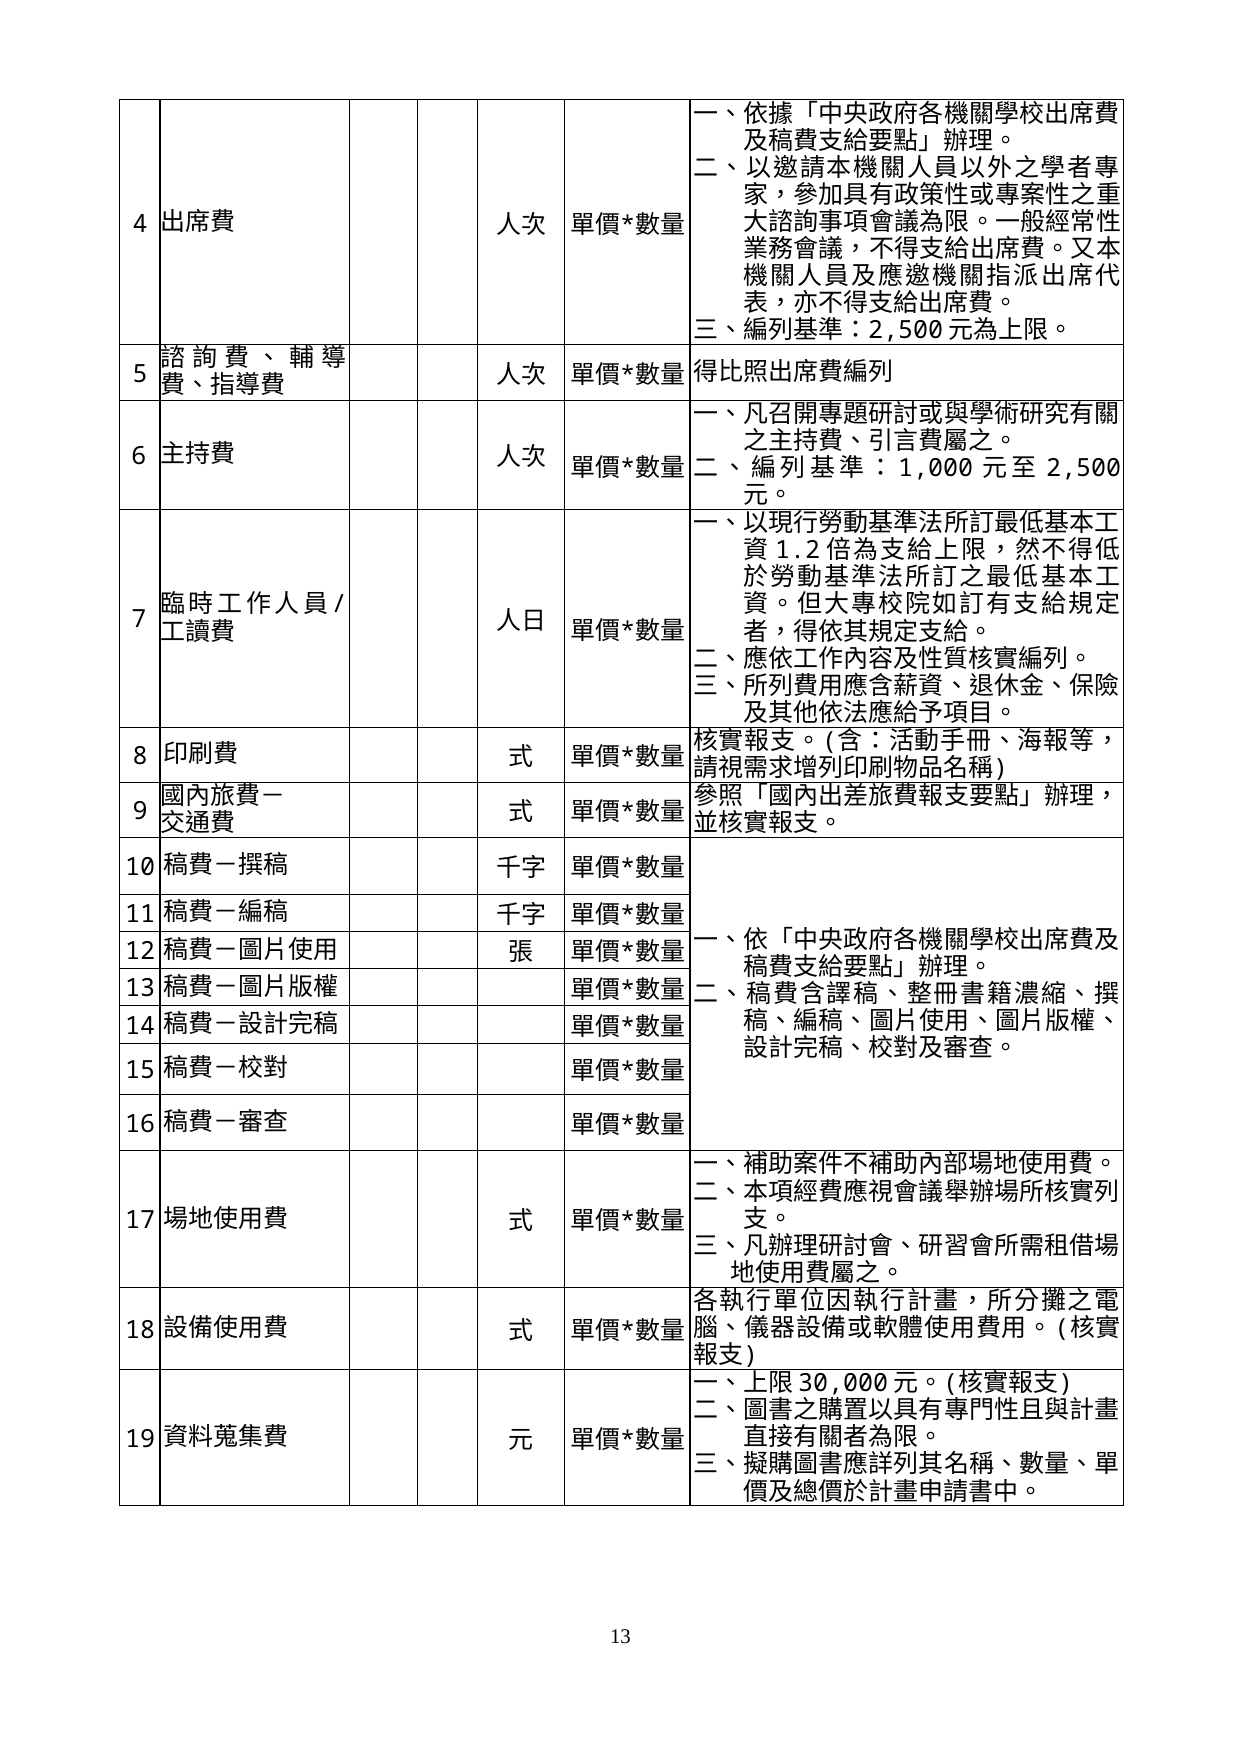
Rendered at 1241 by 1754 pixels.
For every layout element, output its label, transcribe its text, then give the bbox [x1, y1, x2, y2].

table_cell 元 [478, 1370, 564, 1505]
table_cell [418, 895, 477, 931]
table_cell [350, 969, 417, 1005]
table_cell 單價*數量 [565, 1095, 689, 1150]
table_cell 單價*數量 [565, 1044, 689, 1094]
table_cell [350, 838, 417, 893]
table_cell [418, 1095, 477, 1150]
table_cell 稿費－校對 [161, 1044, 349, 1094]
table_cell 人次 [478, 401, 564, 509]
table_cell [418, 969, 477, 1005]
table_cell [478, 969, 564, 1005]
table_cell [418, 345, 477, 399]
table_cell 單價*數量 [565, 510, 689, 727]
table_cell 10 [120, 838, 159, 893]
table_cell 印刷費 [161, 728, 349, 782]
table_cell 千字 [478, 838, 564, 893]
table_cell 式 [478, 1288, 564, 1369]
table_cell 式 [478, 1151, 564, 1287]
table_cell 11 [120, 895, 159, 931]
table_cell 得比照出席費編列 [691, 345, 1123, 399]
table_cell 式 [478, 783, 564, 837]
table_cell 單價*數量 [565, 1288, 689, 1369]
table_cell [478, 1095, 564, 1150]
table_cell [418, 510, 477, 727]
table_cell 一、凡召開專題研討或與學術研究有關之主持費、引言費屬之。 二、編列基準：1,000元至2,500元。 [691, 401, 1123, 509]
table_cell [350, 1006, 417, 1043]
table_cell [350, 783, 417, 837]
table_cell 一、上限30,000元。(核實報支) 二、圖書之購置以具有專門性且與計畫直接有關者為限。 三、擬購圖書應詳列其名稱、數量、單價及總價於計畫申請書中。 [691, 1370, 1123, 1505]
table_cell [350, 1370, 417, 1505]
table_cell 單價*數量 [565, 345, 689, 399]
table_cell [350, 510, 417, 727]
table_cell 主持費 [161, 401, 349, 509]
table_cell 單價*數量 [565, 1006, 689, 1043]
table_cell 張 [478, 932, 564, 968]
table_cell [350, 1288, 417, 1369]
table_cell [350, 1151, 417, 1287]
table_cell [350, 100, 417, 344]
table_cell 單價*數量 [565, 969, 689, 1005]
table_cell [418, 932, 477, 968]
table_cell 一、依據「中央政府各機關學校出席費及稿費支給要點」辦理。 二、以邀請本機關人員以外之學者專家，參加具有政策性或專案性之重大諮詢事項會議為限。一般經常性業務會議，不得支給出席費。又本機關人員及應邀機關指派出席代表，亦不得支給出席費。 三、編列基準：2,500元為上限。 [691, 100, 1123, 344]
table_cell 諮詢費、輔導費、指導費 [161, 345, 349, 399]
table_cell [350, 728, 417, 782]
table_cell [350, 895, 417, 931]
table_cell [418, 1151, 477, 1287]
table_cell 場地使用費 [161, 1151, 349, 1287]
table_cell 單價*數量 [565, 1151, 689, 1287]
table_cell [478, 1044, 564, 1094]
table_cell [418, 728, 477, 782]
table_cell 核實報支。(含：活動手冊、海報等，請視需求增列印刷物品名稱) [691, 728, 1123, 782]
table_cell 16 [120, 1095, 159, 1150]
table_cell 國內旅費－ 交通費 [161, 783, 349, 837]
table_cell 一、依「中央政府各機關學校出席費及稿費支給要點」辦理。 二、稿費含譯稿、整冊書籍濃縮、撰稿、編稿、圖片使用、圖片版權、設計完稿、校對及審查。 [691, 838, 1123, 1150]
table_cell 千字 [478, 895, 564, 931]
table_cell [418, 838, 477, 893]
table_cell 單價*數量 [565, 838, 689, 893]
table_cell [350, 1095, 417, 1150]
table_cell 9 [120, 783, 159, 837]
table_cell [478, 1006, 564, 1043]
table_cell [418, 100, 477, 344]
table_cell [350, 401, 417, 509]
table_cell 稿費－編稿 [161, 895, 349, 931]
table_cell [418, 401, 477, 509]
table_cell [418, 1288, 477, 1369]
table_cell 單價*數量 [565, 728, 689, 782]
table_cell 式 [478, 728, 564, 782]
table_cell 單價*數量 [565, 932, 689, 968]
table_cell 稿費－圖片使用 [161, 932, 349, 968]
table_cell 各執行單位因執行計畫，所分攤之電腦、儀器設備或軟體使用費用。(核實報支) [691, 1288, 1123, 1369]
table_cell 單價*數量 [565, 1370, 689, 1505]
table_cell 一、以現行勞動基準法所訂最低基本工資1.2倍為支給上限，然不得低於勞動基準法所訂之最低基本工資。但大專校院如訂有支給規定者，得依其規定支給。 二、應依工作內容及性質核實編列。 三、所列費用應含薪資、退休金、保險及其他依法應給予項目。 [691, 510, 1123, 727]
table_cell 17 [120, 1151, 159, 1287]
table_cell 6 [120, 401, 159, 509]
table_cell 人日 [478, 510, 564, 727]
table_cell 15 [120, 1044, 159, 1094]
table_cell 5 [120, 345, 159, 399]
table_cell 稿費－設計完稿 [161, 1006, 349, 1043]
table_cell 18 [120, 1288, 159, 1369]
table_cell 單價*數量 [565, 895, 689, 931]
table_cell 單價*數量 [565, 100, 689, 344]
table_cell 臨時工作人員/工讀費 [161, 510, 349, 727]
table_cell 7 [120, 510, 159, 727]
table_cell 19 [120, 1370, 159, 1505]
table_cell [350, 345, 417, 399]
table_cell 稿費－審查 [161, 1095, 349, 1150]
table_cell 單價*數量 [565, 783, 689, 837]
table_cell 參照「國內出差旅費報支要點」辦理，並核實報支。 [691, 783, 1123, 837]
table_cell 12 [120, 932, 159, 968]
table_cell 稿費－圖片版權 [161, 969, 349, 1005]
table_cell [350, 1044, 417, 1094]
table_cell 設備使用費 [161, 1288, 349, 1369]
table_cell 人次 [478, 100, 564, 344]
table_cell 一、補助案件不補助內部場地使用費。 二、本項經費應視會議舉辦場所核實列支。 三、凡辦理研討會、研習會所需租借場地使用費屬之。 [691, 1151, 1123, 1287]
table_cell [350, 932, 417, 968]
table_cell 8 [120, 728, 159, 782]
table_cell [418, 1006, 477, 1043]
table_cell 稿費－撰稿 [161, 838, 349, 893]
table_cell 資料蒐集費 [161, 1370, 349, 1505]
table_cell 人次 [478, 345, 564, 399]
table_cell 14 [120, 1006, 159, 1043]
table_cell [418, 783, 477, 837]
table_cell 出席費 [161, 100, 349, 344]
table_cell [418, 1370, 477, 1505]
table_cell 4 [120, 100, 159, 344]
table_cell [418, 1044, 477, 1094]
table_cell 單價*數量 [565, 401, 689, 509]
table_cell 13 [120, 969, 159, 1005]
